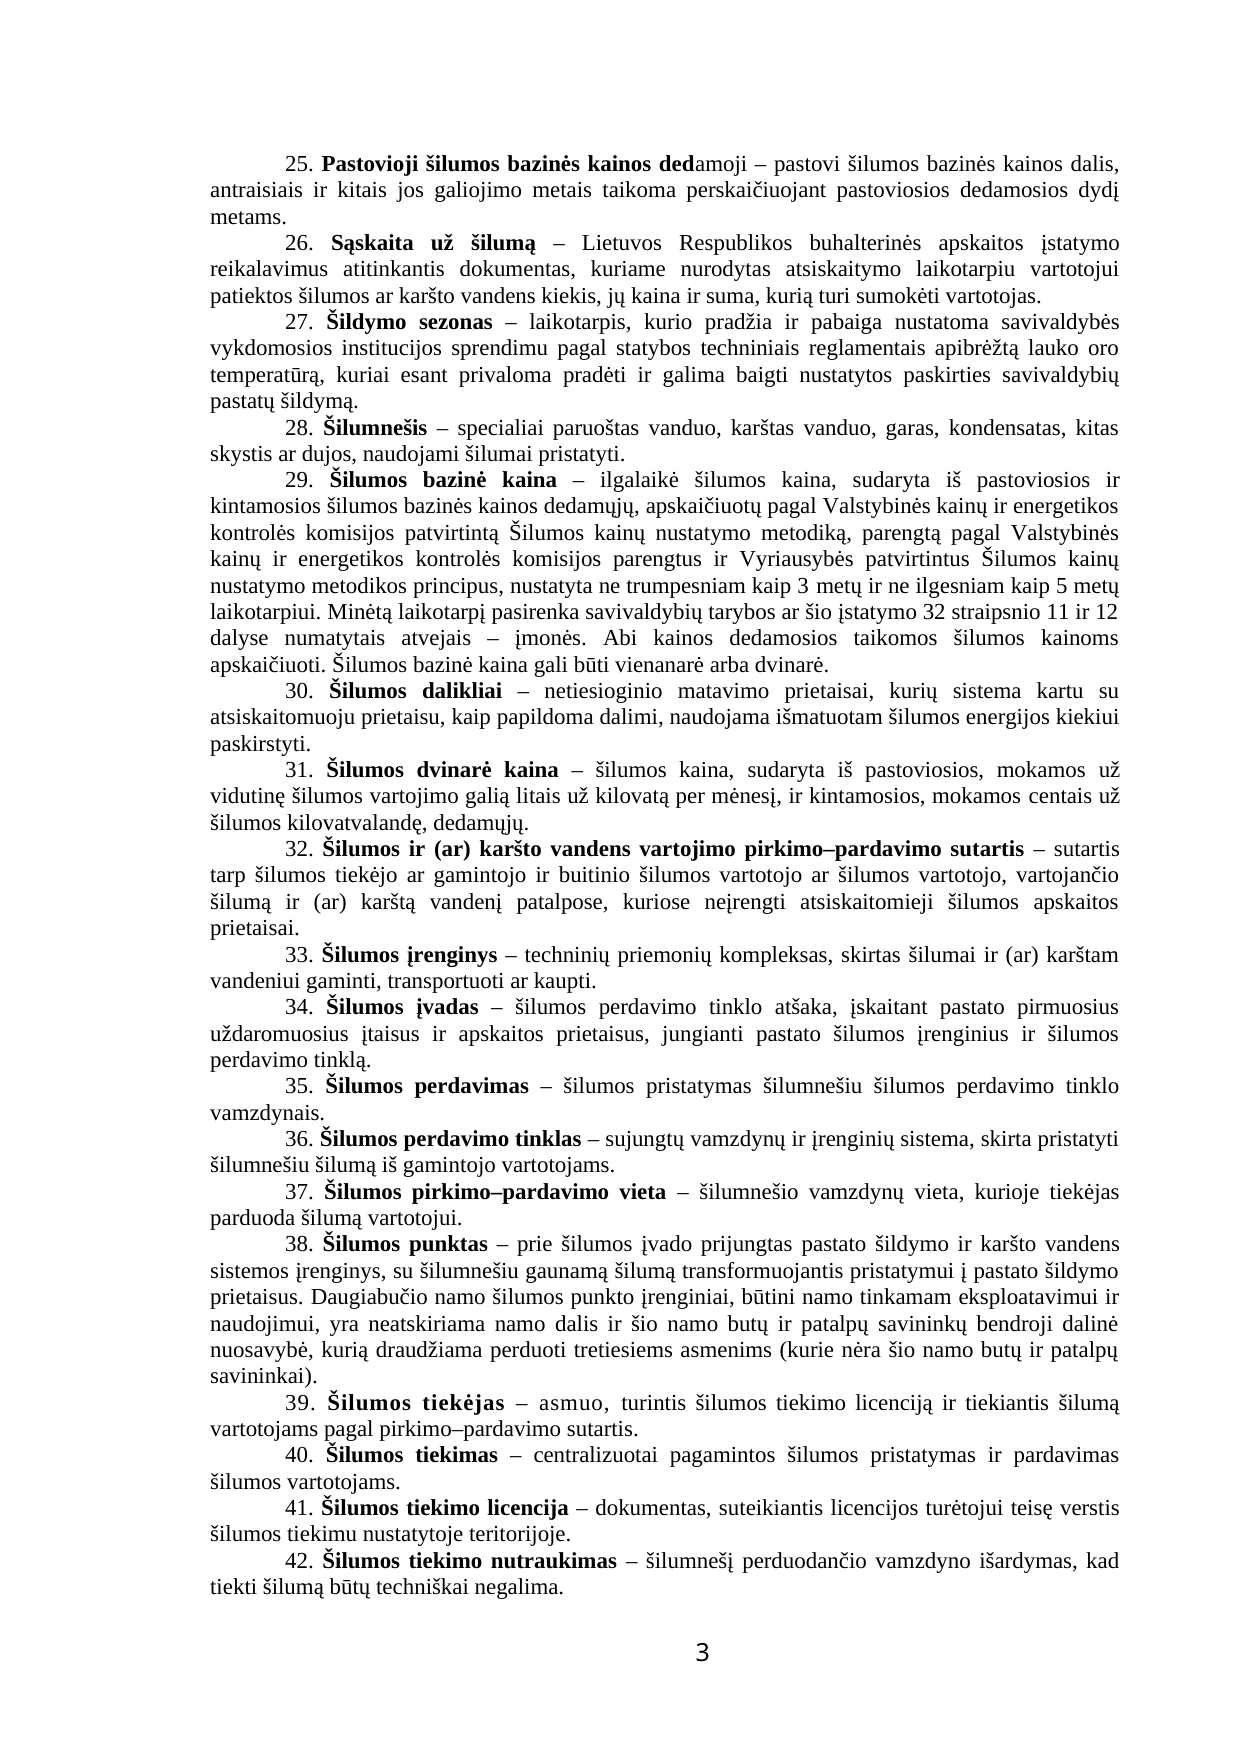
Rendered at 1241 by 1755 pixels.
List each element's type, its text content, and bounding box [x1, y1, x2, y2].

text 37. Šilumos pirkimo–pardavimo vieta – šilumnešio vamzdynų vieta, kurioje tiekėjas parduoda šilumą vartotojui. [210, 1178, 1120, 1231]
text 33. Šilumos įrenginys – techninių priemonių kompleksas, skirtas šilumai ir (ar) karštam vandeniui gaminti, transportuoti ar kaupti. [210, 941, 1120, 993]
text 38. Šilumos punktas – prie šilumos įvado prijungtas pastato šildymo ir karšto vandens sistemos įrenginys, su šilumnešiu gaunamą šilumą transformuojantis pristatymui į pastato šildymo prietaisus. Daugiabučio namo šilumos punkto įrenginiai, būtini namo tinkamam eksploatavimui ir naudojimui, yra neatskiriama namo dalis ir šio namo butų ir patalpų savininkų bendroji dalinė nuosavybė, kurią draudžiama perduoti tretiesiems asmenims (kurie nėra šio namo butų ir patalpų savininkai). [210, 1231, 1120, 1389]
text 31. Šilumos dvinarė kaina – šilumos kaina, sudaryta iš pastoviosios, mokamos už vidutinę šilumos vartojimo galią litais už kilovatą per mėnesį, ir kintamosios, mokamos centais už šilumos kilovatvalandę, dedamųjų. [210, 756, 1120, 835]
text 42. Šilumos tiekimo nutraukimas – šilumnešį perduodančio vamzdyno išardymas, kad tiekti šilumą būtų techniškai negalima. [210, 1547, 1120, 1599]
text 41. Šilumos tiekimo licencija – dokumentas, suteikiantis licencijos turėtojui teisę verstis šilumos tiekimu nustatytoje teritorijoje. [210, 1494, 1120, 1547]
text 27. Šildymo sezonas – laikotarpis, kurio pradžia ir pabaiga nustatoma savivaldybės vykdomosios institucijos sprendimu pagal statybos techniniais reglamentais apibrėžtą lauko oro temperatūrą, kuriai esant privaloma pradėti ir galima baigti nustatytos paskirties savivaldybių pastatų šildymą. [210, 308, 1120, 413]
text 35. Šilumos perdavimas – šilumos pristatymas šilumnešiu šilumos perdavimo tinklo vamzdynais. [210, 1072, 1120, 1125]
text 29. Šilumos bazinė kaina – ilgalaikė šilumos kaina, sudaryta iš pastoviosios ir kintamosios šilumos bazinės kainos dedamųjų, apskaičiuotų pagal Valstybinės kainų ir energetikos kontrolės komisijos patvirtintą Šilumos kainų nustatymo metodiką, parengtą pagal Valstybinės kainų ir energetikos kontrolės komisijos parengtus ir Vyriausybės patvirtintus Šilumos kainų nustatymo metodikos principus, nustatyta ne trumpesniam kaip 3 metų ir ne ilgesniam kaip 5 metų laikotarpiui. Minėtą laikotarpį pasirenka savivaldybių tarybos ar šio įstatymo 32 straipsnio 11 ir 12 dalyse numatytais atvejais – įmonės. Abi kainos dedamosios taikomos šilumos kainoms apskaičiuoti. Šilumos bazinė kaina gali būti vienanarė arba dvinarė. [210, 466, 1120, 677]
text 32. Šilumos ir (ar) karšto vandens vartojimo pirkimo–pardavimo sutartis – sutartis tarp šilumos tiekėjo ar gamintojo ir buitinio šilumos vartotojo ar šilumos vartotojo, vartojančio šilumą ir (ar) karštą vandenį patalpose, kuriose neįrengti atsiskaitomieji šilumos apskaitos prietaisai. [210, 835, 1120, 941]
text 25. Pastovioji šilumos bazinės kainos dedamoji – pastovi šilumos bazinės kainos dalis, antraisiais ir kitais jos galiojimo metais taikoma perskaičiuojant pastoviosios dedamosios dydį metams. [210, 150, 1120, 229]
text 36. Šilumos perdavimo tinklas – sujungtų vamzdynų ir įrenginių sistema, skirta pristatyti šilumnešiu šilumą iš gamintojo vartotojams. [210, 1125, 1120, 1178]
text 40. Šilumos tiekimas – centralizuotai pagamintos šilumos pristatymas ir pardavimas šilumos vartotojams. [210, 1441, 1120, 1494]
text 34. Šilumos įvadas – šilumos perdavimo tinklo atšaka, įskaitant pastato pirmuosius uždaromuosius įtaisus ir apskaitos prietaisus, jungianti pastato šilumos įrenginius ir šilumos perdavimo tinklą. [210, 993, 1120, 1072]
text 39. Šilumos tiekėjas – asmuo, turintis šilumos tiekimo licenciją ir tiekiantis šilumą vartotojams pagal pirkimo–pardavimo sutartis. [210, 1389, 1120, 1441]
text 26. Sąskaita už šilumą – Lietuvos Respublikos buhalterinės apskaitos įstatymo reikalavimus atitinkantis dokumentas, kuriame nurodytas atsiskaitymo laikotarpiu vartotojui patiektos šilumos ar karšto vandens kiekis, jų kaina ir suma, kurią turi sumokėti vartotojas. [210, 229, 1120, 308]
text 30. Šilumos dalikliai – netiesioginio matavimo prietaisai, kurių sistema kartu su atsiskaitomuoju prietaisu, kaip papildoma dalimi, naudojama išmatuotam šilumos energijos kiekiui paskirstyti. [210, 677, 1120, 756]
text 28. Šilumnešis – specialiai paruoštas vanduo, karštas vanduo, garas, kondensatas, kitas skystis ar dujos, naudojami šilumai pristatyti. [210, 413, 1120, 466]
